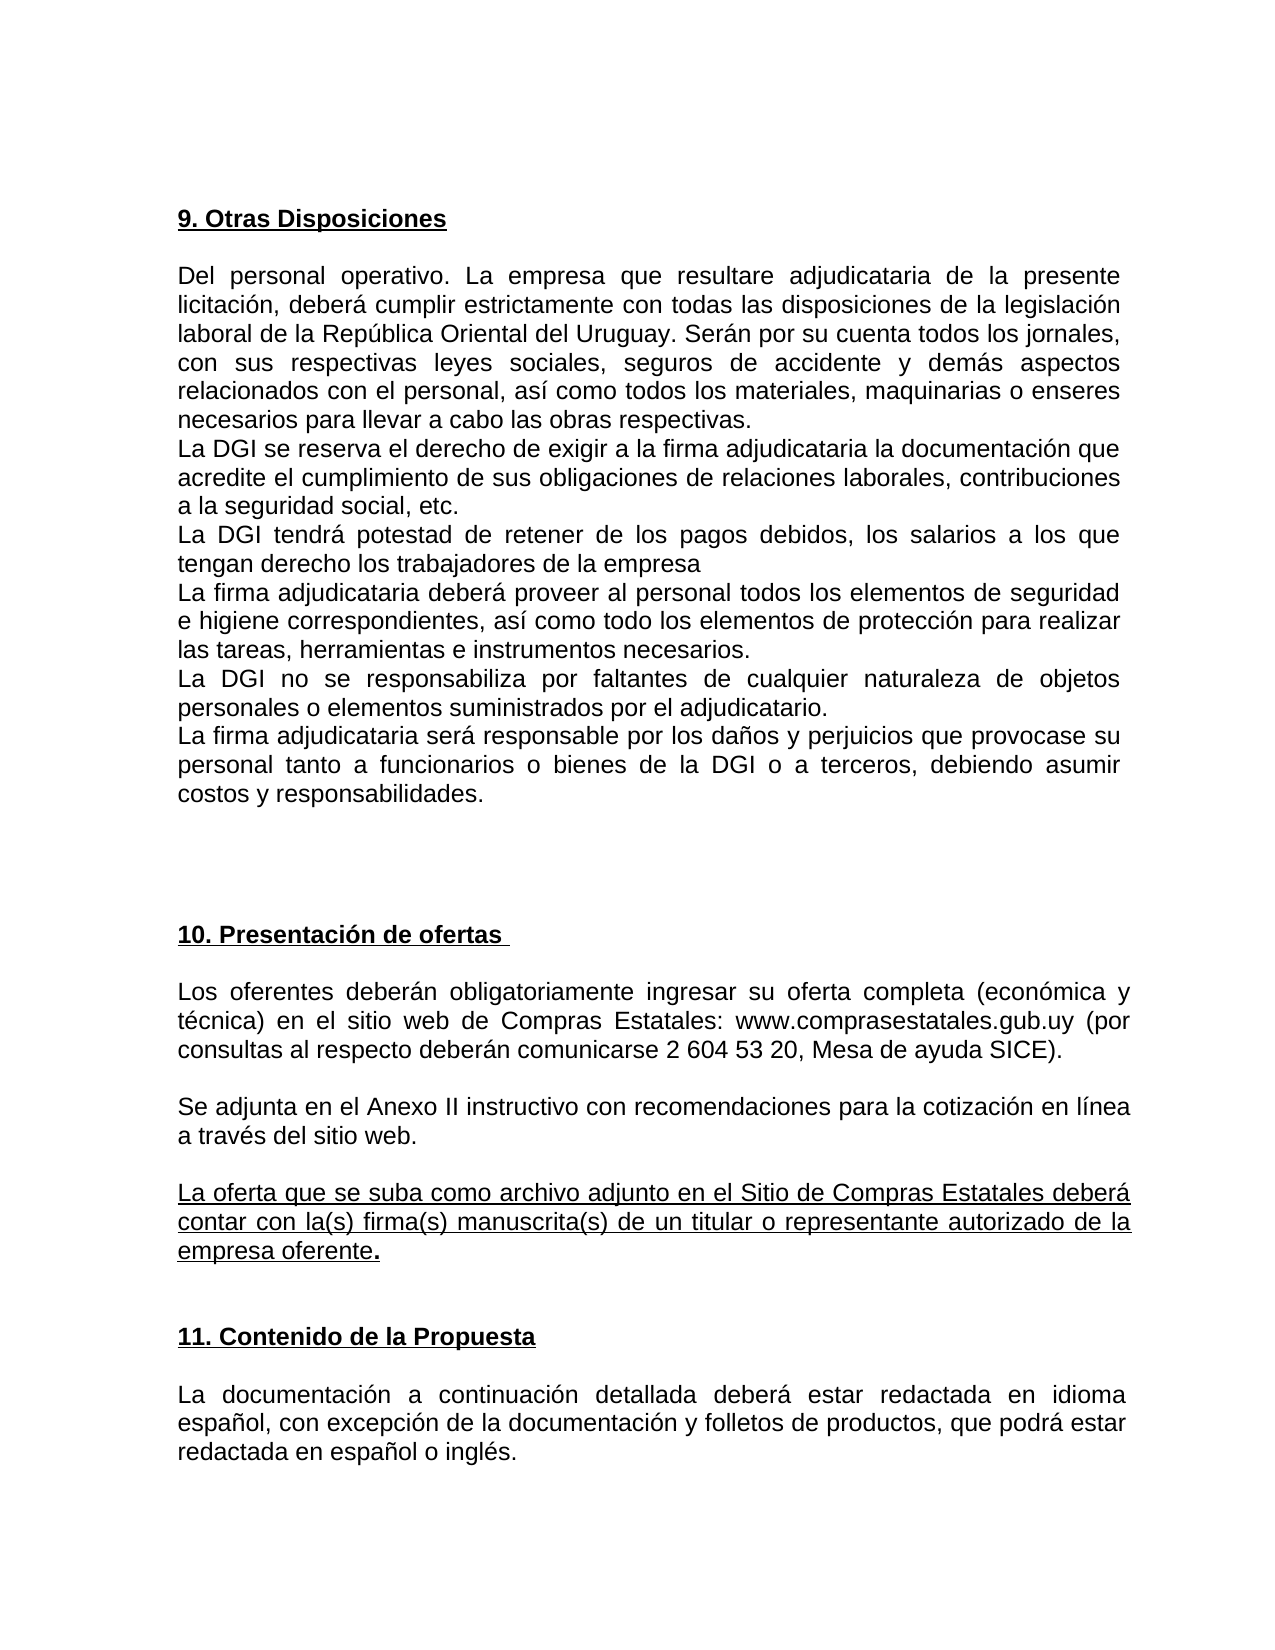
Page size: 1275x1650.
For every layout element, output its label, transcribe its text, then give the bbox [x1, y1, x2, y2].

text La firma adjudicataria deberá proveer al personal todos los elementos de seguridad e higiene correspondientes, así como todo los elementos de protección para realizar las tareas, herramientas e instrumentos necesarios. [177, 577, 1122, 664]
text 11. Contenido de la Propuesta [177, 1322, 1127, 1351]
text La documentación a continuación detallada deberá estar redactada en idioma español, con excepción de la documentación y folletos de productos, que podrá estar redactada en español o inglés. [177, 1379, 1127, 1466]
text La DGI se reserva el derecho de exigir a la firma adjudicataria la documentación que acredite el cumplimiento de sus obligaciones de relaciones laborales, contribuciones a la seguridad social, etc. [177, 434, 1122, 520]
text La oferta que se suba como archivo adjunto en el Sitio de Compras Estatales deberá contar con la(s) firma(s) manuscrita(s) de un titular o representante autorizado de la [177, 1178, 1132, 1232]
text 10. Presentación de ofertas [177, 919, 1127, 948]
text Se adjunta en el Anexo II instructivo con recomendaciones para la cotización en línea a través del sitio web. [177, 1092, 1132, 1149]
text Los oferentes deberán obligatoriamente ingresar su oferta completa (económica y técnica) en el sitio web de Compras Estatales: www.comprasestatales.gub.uy (por consultas al respecto deberán comunicarse 2 604 53 20, Mesa de ayuda SICE). [177, 977, 1132, 1063]
text 9. Otras Disposiciones [177, 204, 1127, 233]
text La DGI no se responsabiliza por faltantes de cualquier naturaleza de objetos personales o elementos suministrados por el adjudicatario. [177, 664, 1122, 721]
text Del personal operativo. La empresa que resultare adjudicataria de la presente licitación, deberá cumplir estrictamente con todas las disposiciones de la legislación laboral de la República Oriental del Uruguay. Serán por su cuenta todos los jornales, con sus respectivas leyes sociales, seguros de accidente y demás aspectos relacionados con el personal, así como todos los materiales, maquinarias o enseres necesarios para llevar a cabo las obras respectivas. [177, 261, 1122, 434]
text La DGI tendrá potestad de retener de los pagos debidos, los salarios a los que tengan derecho los trabajadores de la empresa [177, 520, 1122, 577]
text La firma adjudicataria será responsable por los daños y perjuicios que provocase su personal tanto a funcionarios o bienes de la DGI o a terceros, debiendo asumir costos y responsabilidades. [177, 721, 1122, 807]
text empresa oferente. [177, 1233, 1132, 1264]
